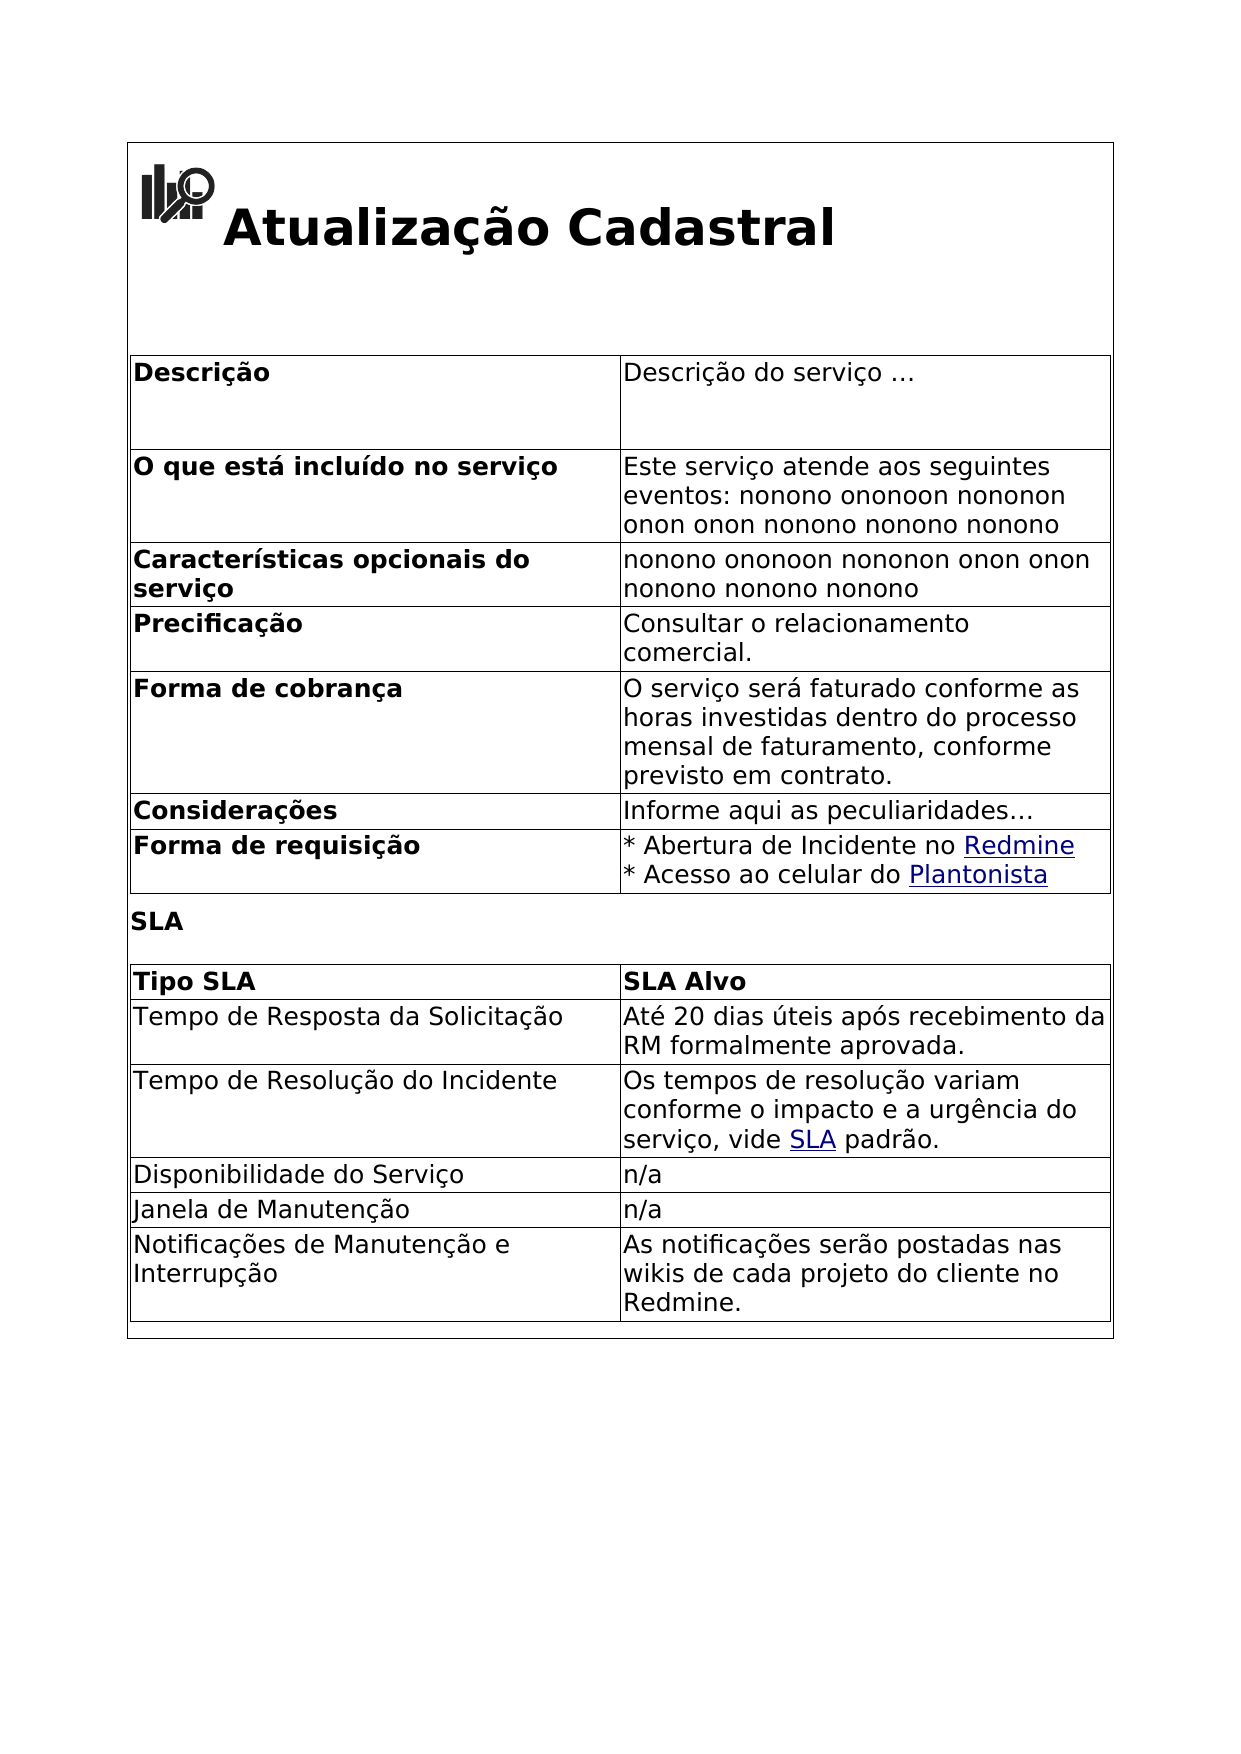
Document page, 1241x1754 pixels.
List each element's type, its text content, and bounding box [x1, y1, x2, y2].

table_cell Forma de requisição [131, 830, 620, 893]
table_cell Até 20 dias úteis após recebimento da RM formalmente aprovada. [621, 1000, 1110, 1063]
table_header Descrição do serviço … [621, 356, 1110, 449]
table_cell O que está incluído no serviço [131, 450, 620, 542]
table_cell Tempo de Resolução do Incidente [131, 1065, 620, 1157]
table_header Descrição [131, 356, 620, 449]
table_cell Considerações [131, 794, 620, 828]
table_cell n/a [621, 1158, 1110, 1192]
table_cell Características opcionais do serviço [131, 543, 620, 606]
picture [129, 144, 224, 239]
table_header SLA Alvo [621, 965, 1110, 999]
table_cell * Abertura de Incidente no Redmine * Acesso ao celular do Plantonista [621, 830, 1110, 893]
table_cell As notificações serão postadas nas wikis de cada projeto do cliente no Redmine. [621, 1228, 1110, 1321]
table_cell Consultar o relacionamento comercial. [621, 607, 1110, 671]
table_cell Precificação [131, 607, 620, 671]
table_cell nonono ononoon nononon onon onon nonono nonono nonono [621, 543, 1110, 606]
table_cell n/a [621, 1193, 1110, 1227]
table_cell Disponibilidade do Serviço [131, 1158, 620, 1192]
table_cell Notificações de Manutenção e Interrupção [131, 1228, 620, 1321]
table_cell Informe aqui as peculiaridades… [621, 794, 1110, 828]
table_cell O serviço será faturado conforme as horas investidas dentro do processo mensal de faturamento, conforme previsto em contrato. [621, 672, 1110, 793]
table_cell Os tempos de resolução variam conforme o impacto e a urgência do serviço, vide SLA padrão. [621, 1065, 1110, 1157]
table_cell Tempo de Resposta da Solicitação [131, 1000, 620, 1063]
table_header Atualização Cadastral SLA [128, 143, 1113, 1338]
table_cell Forma de cobrança [131, 672, 620, 793]
table_cell Janela de Manutenção [131, 1193, 620, 1227]
table_header Tipo SLA [131, 965, 620, 999]
table_cell Este serviço atende aos seguintes eventos: nonono ononoon nononon onon onon nonono nonono nonono [621, 450, 1110, 542]
